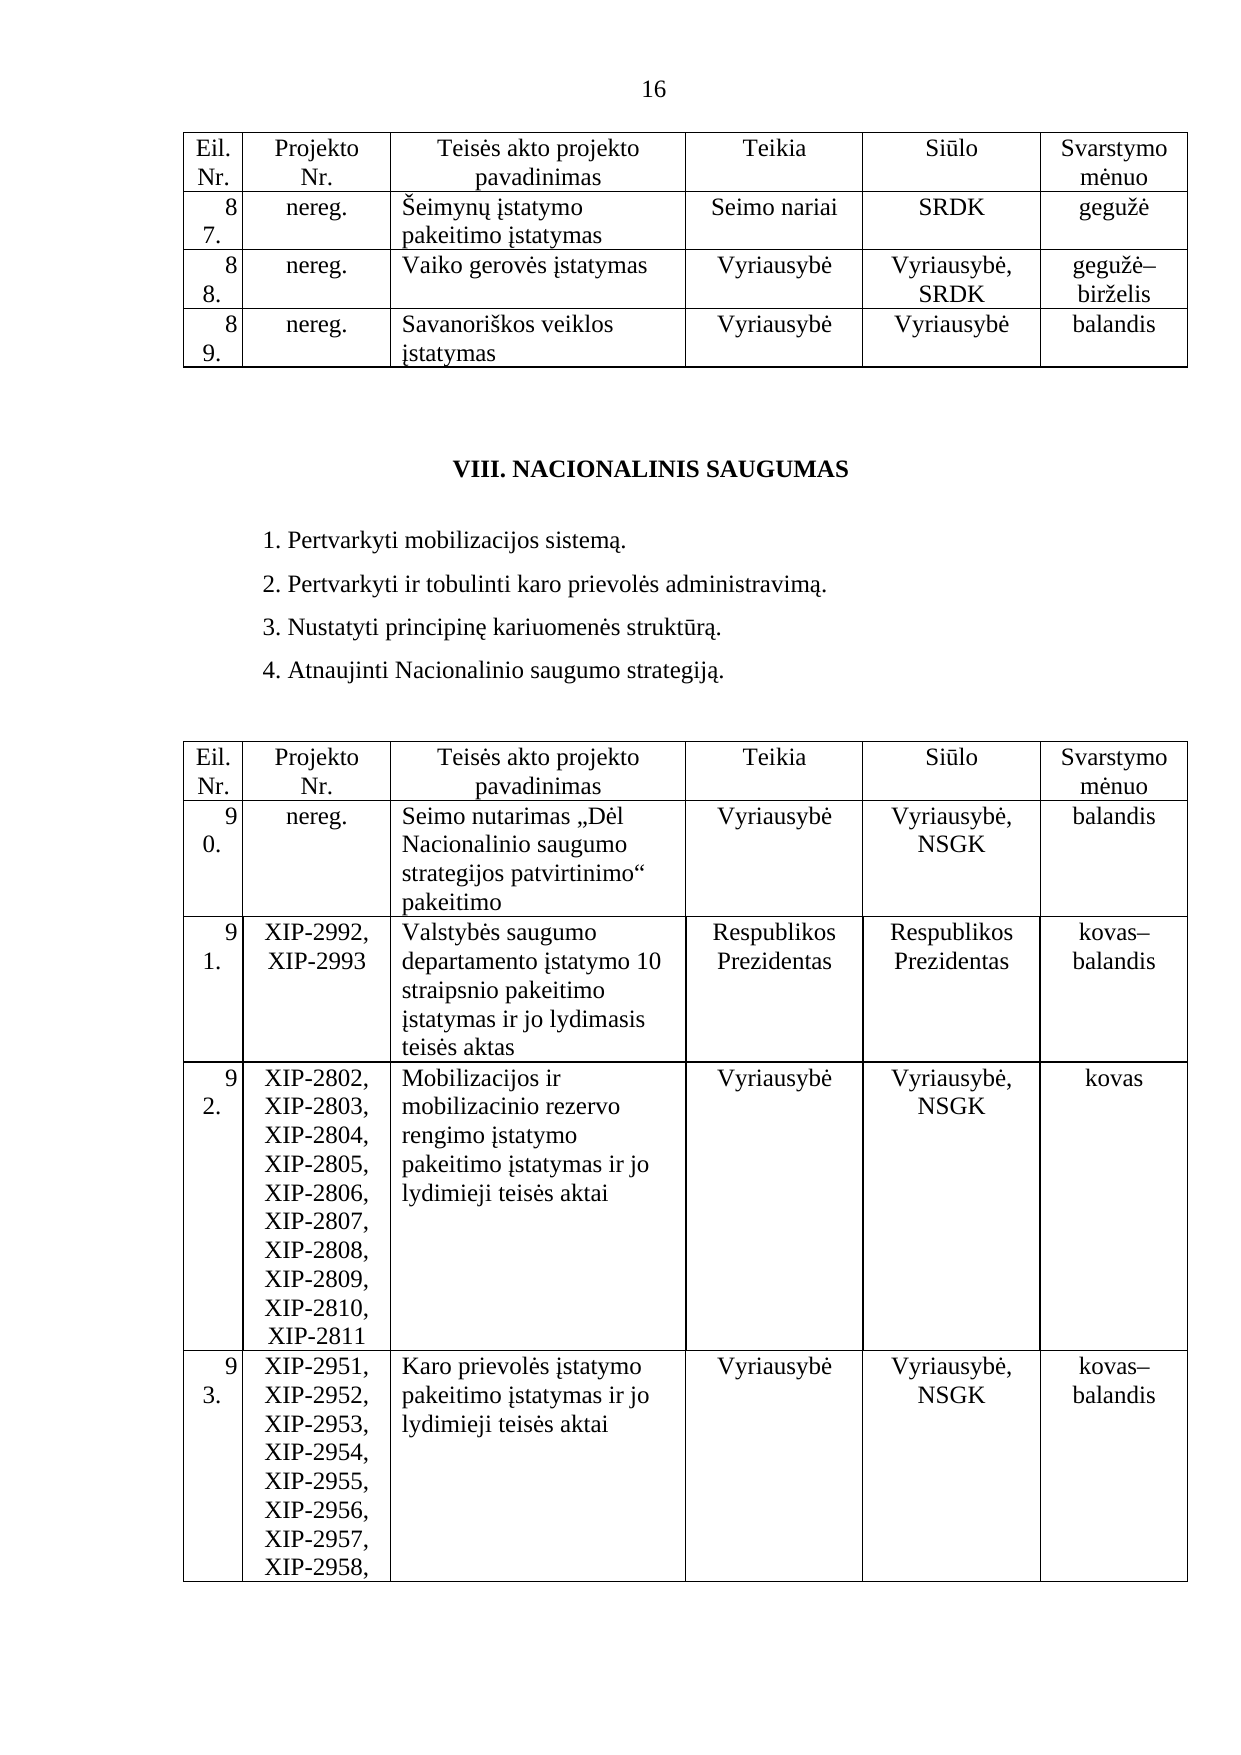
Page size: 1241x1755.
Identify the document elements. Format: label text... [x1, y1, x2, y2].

table_cell SRDK [863, 192, 1040, 249]
table_header Svarstymo mėnuo [1041, 133, 1187, 191]
table_cell Valstybės saugumo departamento įstatymo 10 straipsnio pakeitimo įstatymas ir jo lydimasis teisės aktas [391, 917, 685, 1061]
table_cell Seimo nutarimas „Dėl Nacionalinio saugumo strategijos patvirtinimo“ pakeitimo [391, 801, 685, 916]
table_header Siūlo [863, 133, 1040, 191]
table_header Teikia [686, 133, 862, 191]
table_cell Vyriausybė [686, 250, 862, 308]
table_cell Savanoriškos veiklos įstatymas [391, 309, 685, 366]
table_cell XIP-2992, XIP-2993 [244, 917, 390, 1061]
table_cell 93. [184, 1351, 242, 1581]
table_cell Vyriausybė, NSGK [863, 801, 1040, 916]
table_cell Karo prievolės įstatymo pakeitimo įstatymas ir jo lydimieji teisės aktai [391, 1351, 685, 1581]
table_cell Mobilizacijos ir mobilizacinio rezervo rengimo įstatymo pakeitimo įstatymas ir jo lydimieji teisės aktai [391, 1063, 685, 1350]
table_cell kovas– balandis [1041, 1351, 1187, 1581]
table_cell gegužė– birželis [1041, 250, 1187, 308]
text 2. Pertvarkyti ir tobulinti karo prievolės administravimą. [187, 569, 1120, 597]
table_cell Vyriausybė [686, 1351, 862, 1581]
table_header Eil. Nr. [184, 133, 242, 191]
table_cell Vyriausybė [686, 309, 862, 366]
table_cell Vyriausybė [863, 309, 1040, 366]
table_cell 89. [184, 309, 242, 366]
table_cell balandis [1041, 309, 1187, 366]
table_cell Vyriausybė [687, 1063, 862, 1350]
table_cell Respublikos Prezidentas [687, 917, 862, 1061]
table_header Siūlo [863, 742, 1040, 800]
table_cell Vaiko gerovės įstatymas [391, 250, 685, 308]
table_cell Šeimynų įstatymo pakeitimo įstatymas [391, 192, 685, 249]
table_cell 88. [184, 250, 242, 308]
table_cell 87. [184, 192, 242, 249]
table_cell kovas [1041, 1063, 1187, 1350]
table_cell 92. [184, 1063, 242, 1350]
table_cell XIP-2951, XIP-2952, XIP-2953, XIP-2954, XIP-2955, XIP-2956, XIP-2957, XIP-2958, [243, 1351, 390, 1581]
table_header Projekto Nr. [243, 133, 390, 191]
table_cell nereg. [243, 192, 390, 249]
table_cell Vyriausybė [686, 801, 862, 916]
table_cell 90. [184, 801, 242, 916]
table_cell Vyriausybė, SRDK [863, 250, 1040, 308]
table_header Teikia [686, 742, 862, 800]
table_cell Vyriausybė, NSGK [863, 1351, 1040, 1581]
table_cell gegužė [1041, 192, 1187, 249]
table_cell Vyriausybė, NSGK [864, 1063, 1039, 1350]
table_cell nereg. [243, 309, 390, 366]
table_header Teisės akto projekto pavadinimas [391, 742, 685, 800]
table_header Projekto Nr. [243, 742, 390, 800]
table_header Teisės akto projekto pavadinimas [391, 133, 685, 191]
table_header Svarstymo mėnuo [1041, 742, 1187, 800]
table_cell 91. [184, 917, 242, 1061]
table_cell nereg. [243, 250, 390, 308]
table_cell balandis [1041, 801, 1187, 916]
table_cell XIP-2802, XIP-2803, XIP-2804, XIP-2805, XIP-2806, XIP-2807, XIP-2808, XIP-2809, XIP-2810, XIP-2811 [244, 1063, 390, 1350]
text 3. Nustatyti principinę kariuomenės struktūrą. [187, 612, 1120, 641]
table_header Eil. Nr. [184, 742, 242, 800]
table_cell kovas– balandis [1041, 917, 1187, 1061]
table_cell Seimo nariai [686, 192, 862, 249]
text VIII. NACIONALINIS SAUGUMAS [187, 454, 1120, 482]
text 4. Atnaujinti Nacionalinio saugumo strategiją. [187, 655, 1120, 684]
text 1. Pertvarkyti mobilizacijos sistemą. [187, 526, 1120, 554]
table_cell nereg. [243, 801, 390, 916]
table_cell Respublikos Prezidentas [864, 917, 1039, 1061]
